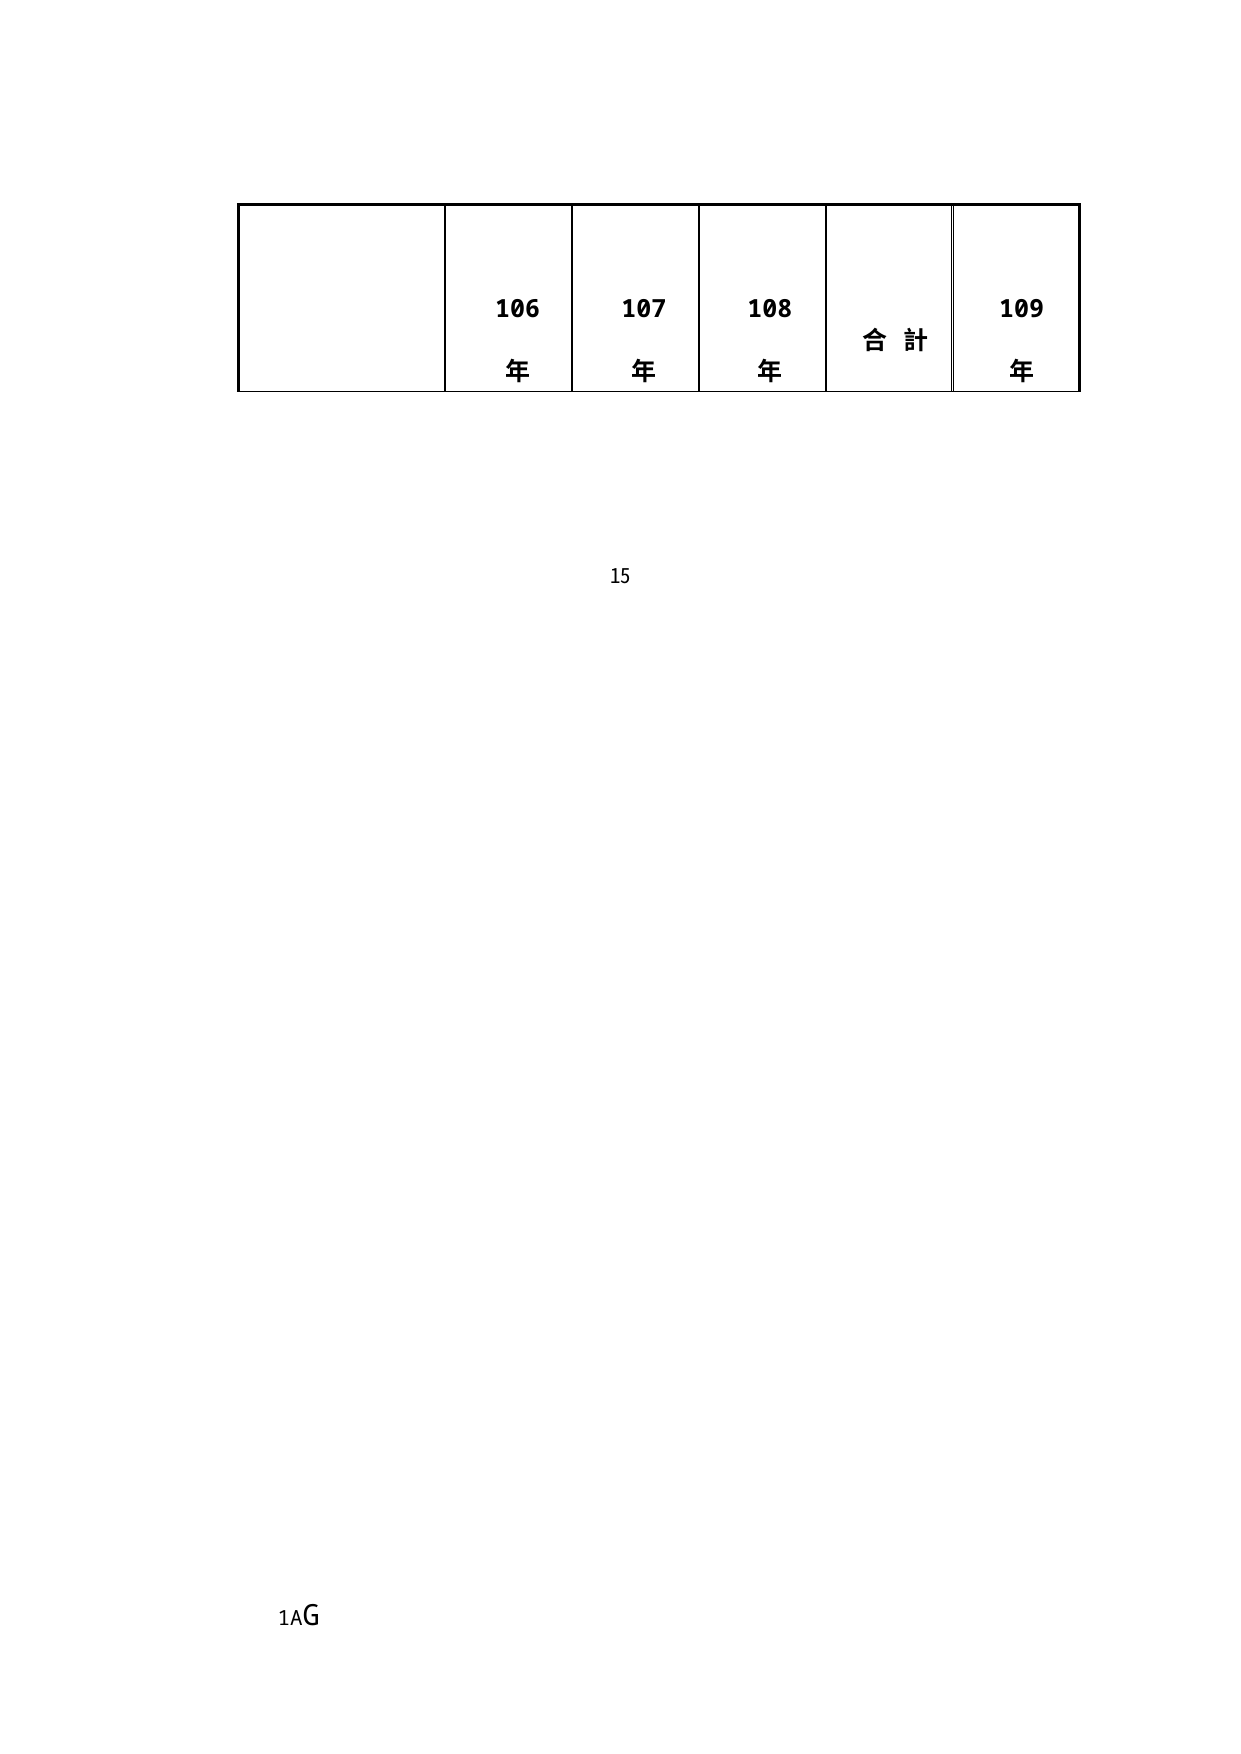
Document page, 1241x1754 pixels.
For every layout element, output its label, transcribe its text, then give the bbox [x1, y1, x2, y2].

table_header 106年 [446, 206, 571, 391]
table_header 合計 [827, 206, 951, 391]
table_header 107年 [573, 206, 698, 391]
table_header 108年 [700, 206, 825, 391]
table_header [240, 206, 444, 391]
table_header 109年 [954, 206, 1078, 391]
